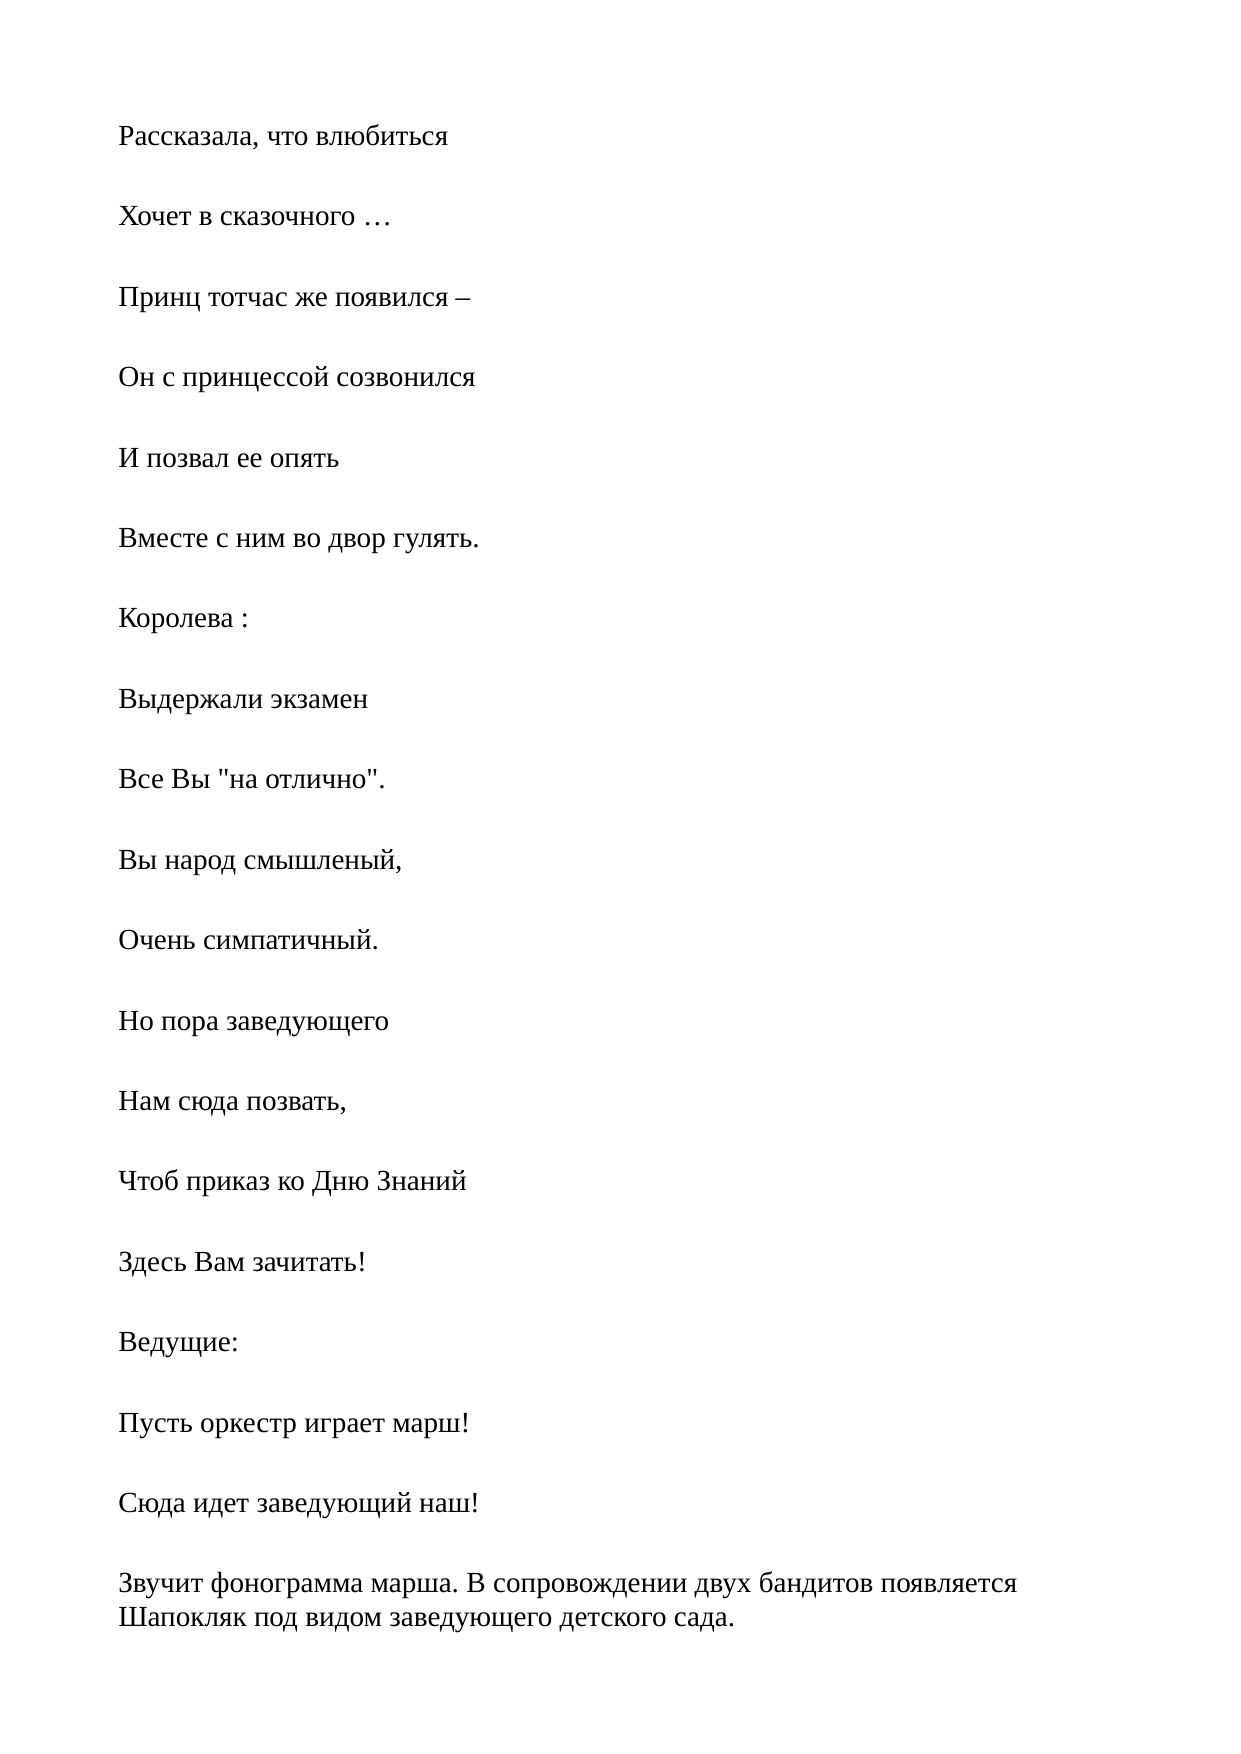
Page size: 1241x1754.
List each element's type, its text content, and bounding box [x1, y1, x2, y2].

text Пусть оркестр играет марш! [118, 1405, 1122, 1438]
text И позвал ее опять [118, 440, 1122, 473]
text Принц тотчас же появился – [118, 279, 1122, 312]
text Но пора заведующего [118, 1003, 1122, 1036]
text Хочет в сказочного … [118, 198, 1122, 232]
text Рассказала, что влюбиться [118, 118, 1122, 152]
text Все Вы "на отлично". [118, 761, 1122, 795]
text Вы народ смышленый, [118, 842, 1122, 875]
text Сюда идет заведующий наш! [118, 1485, 1122, 1519]
text Звучит фонограмма марша. В сопровождении двух бандитов появляется Шапокляк под видом заведующего детского сада. [118, 1566, 1122, 1633]
text Королева : [118, 601, 1122, 634]
text Здесь Вам зачитать! [118, 1244, 1122, 1277]
text Нам сюда позвать, [118, 1083, 1122, 1117]
text Он с принцессой созвонился [118, 359, 1122, 393]
text Вместе с ним во двор гулять. [118, 520, 1122, 554]
text Выдержали экзамен [118, 681, 1122, 714]
text Чтоб приказ ко Дню Знаний [118, 1163, 1122, 1197]
text Ведущие: [118, 1324, 1122, 1358]
text Очень симпатичный. [118, 922, 1122, 956]
